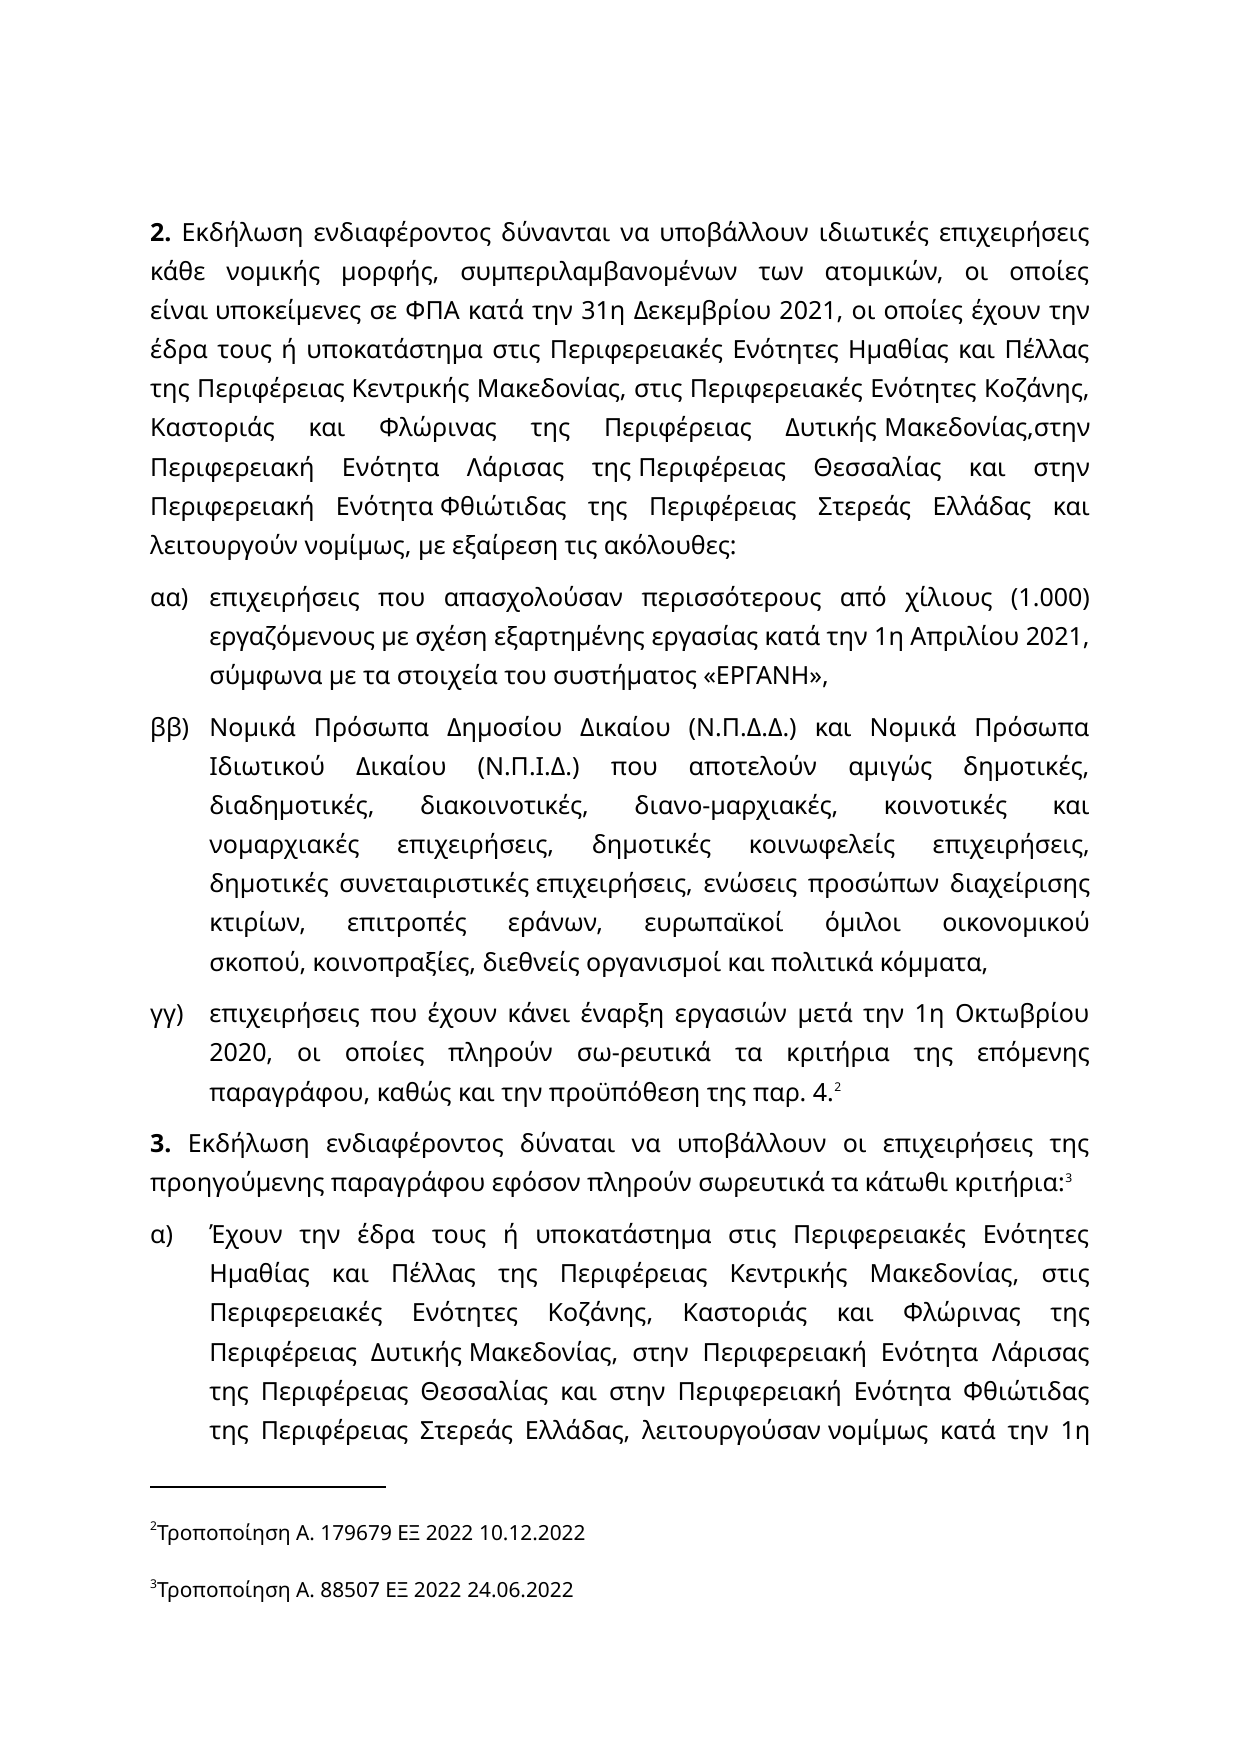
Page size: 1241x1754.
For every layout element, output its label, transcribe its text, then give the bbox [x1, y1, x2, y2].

list γγ) επιχειρήσεις που έχουν κάνει έναρξη εργασιών μετά την 1η Οκτωβρίου 2020, οι οποίες πληρούν σω-ρευτικά τα κριτήρια της επόμενης παραγράφου, καθώς και την προϋπόθεση της παρ. 4. [150, 996, 1090, 1108]
list ββ) Νομικά Πρόσωπα Δημοσίου Δικαίου (Ν.Π.Δ.Δ.) και Νομικά Πρόσωπα Ιδιωτικού Δικαίου (Ν.Π.Ι.Δ.) που αποτελούν αμιγώς δημοτικές, διαδημοτικές, διακοινοτικές, διανο-μαρχιακές, κοινοτικές και νομαρχιακές επιχειρήσεις, δημοτικές κοινωφελείς επιχειρήσεις, δημοτικές συνεταιριστικές επιχειρήσεις, ενώσεις προσώπων διαχείρισης κτιρίων, επιτροπές εράνων, ευρωπαϊκοί όμιλοι οικονομικού σκοπού, κοινοπραξίες, διεθνείς οργανισμοί και πολιτικά κόμματα, [150, 709, 1090, 978]
text 3. Εκδήλωση ενδιαφέροντος δύναται να υποβάλλουν οι επιχειρήσεις της προηγούμενης παραγράφου εφόσον πληρούν σωρευτικά τα κάτωθι κριτήρια: [150, 1126, 1090, 1199]
text Τροποποίηση A. 179679 ΕΞ 2022 10.12.2022 [150, 1518, 1090, 1546]
text 2. Εκδήλωση ενδιαφέροντος δύνανται να υποβάλλουν ιδιωτικές επιχειρήσεις κάθε νομικής μορφής, συμπεριλαμβανομένων των ατομικών, οι οποίες είναι υποκείμενες σε ΦΠΑ κατά την 31η Δεκεμβρίου 2021, οι οποίες έχουν την έδρα τους ή υποκατάστημα στις Περιφερειακές Ενότητες Ημαθίας και Πέλλας της Περιφέρειας Κεντρικής Μακεδονίας, στις Περιφερειακές Ενότητες Κοζάνης, Καστοριάς και Φλώρινας της Περιφέρειας Δυτικής Μακεδονίας,στην Περιφερειακή Ενότητα Λάρισας της Περιφέρειας Θεσσαλίας και στην Περιφερειακή Ενότητα Φθιώτιδας της Περιφέρειας Στερεάς Ελλάδας και λειτουργούν νομίμως, με εξαίρεση τις ακόλουθες: [150, 214, 1090, 562]
list α) Έχουν την έδρα τους ή υποκατάστημα στις Περιφερειακές Ενότητες Ημαθίας και Πέλλας της Περιφέρειας Κεντρικής Μακεδονίας, στις Περιφερειακές Ενότητες Κοζάνης, Καστοριάς και Φλώρινας της Περιφέρειας Δυτικής Μακεδονίας, στην Περιφερειακή Ενότητα Λάρισας της Περιφέρειας Θεσσαλίας και στην Περιφερειακή Ενότητα Φθιώτιδας της Περιφέρειας Στερεάς Ελλάδας, λειτουργούσαν νομίμως κατά την 1η [150, 1217, 1090, 1447]
text Τροποποίηση A. 88507 ΕΞ 2022 24.06.2022 [150, 1576, 1090, 1604]
list αα) επιχειρήσεις που απασχολούσαν περισσότερους από χίλιους (1.000) εργαζόμενους με σχέση εξαρτημένης εργασίας κατά την 1η Απριλίου 2021, σύμφωνα με τα στοιχεία του συστήματος «ΕΡΓΑΝΗ», [150, 579, 1090, 692]
